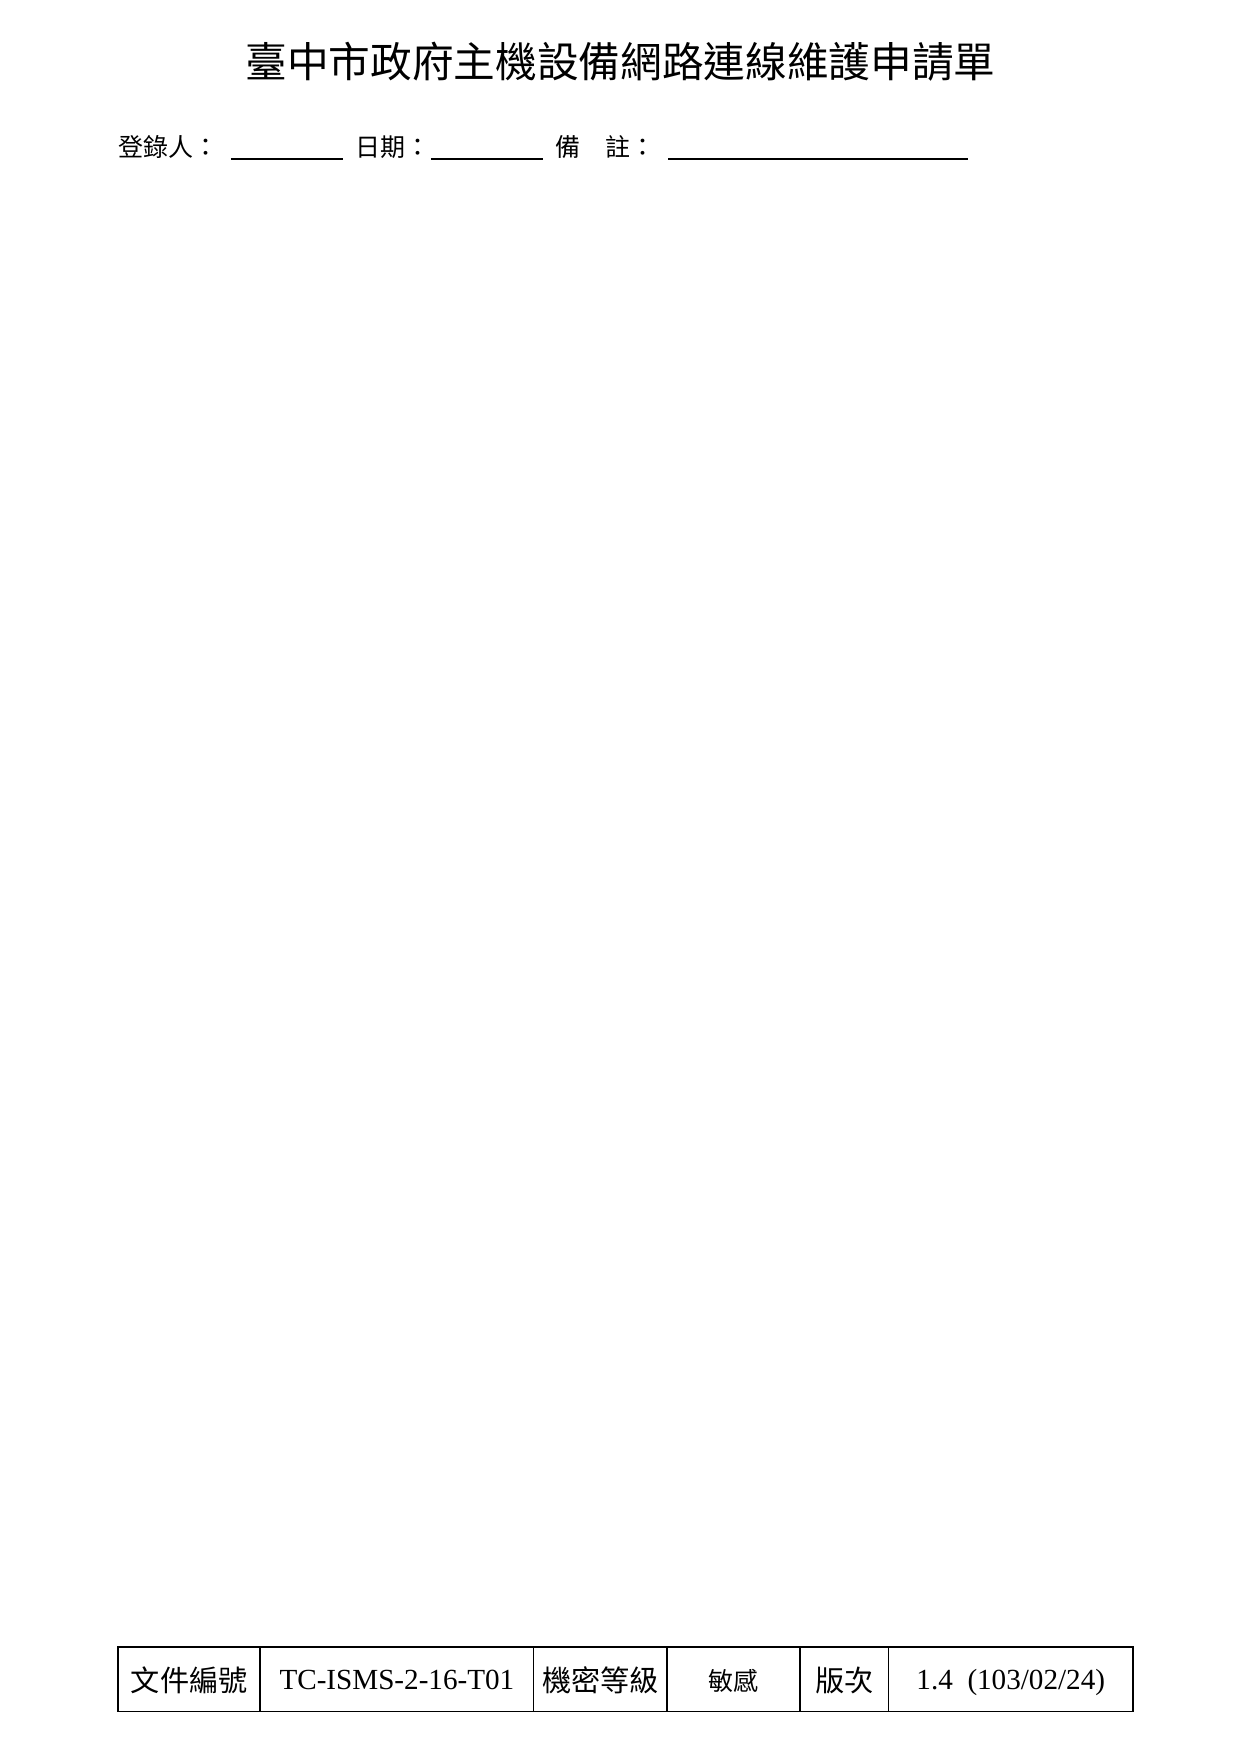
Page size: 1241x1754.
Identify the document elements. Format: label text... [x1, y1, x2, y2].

text 登錄人： 日期： 備 註： [118, 103, 1194, 166]
